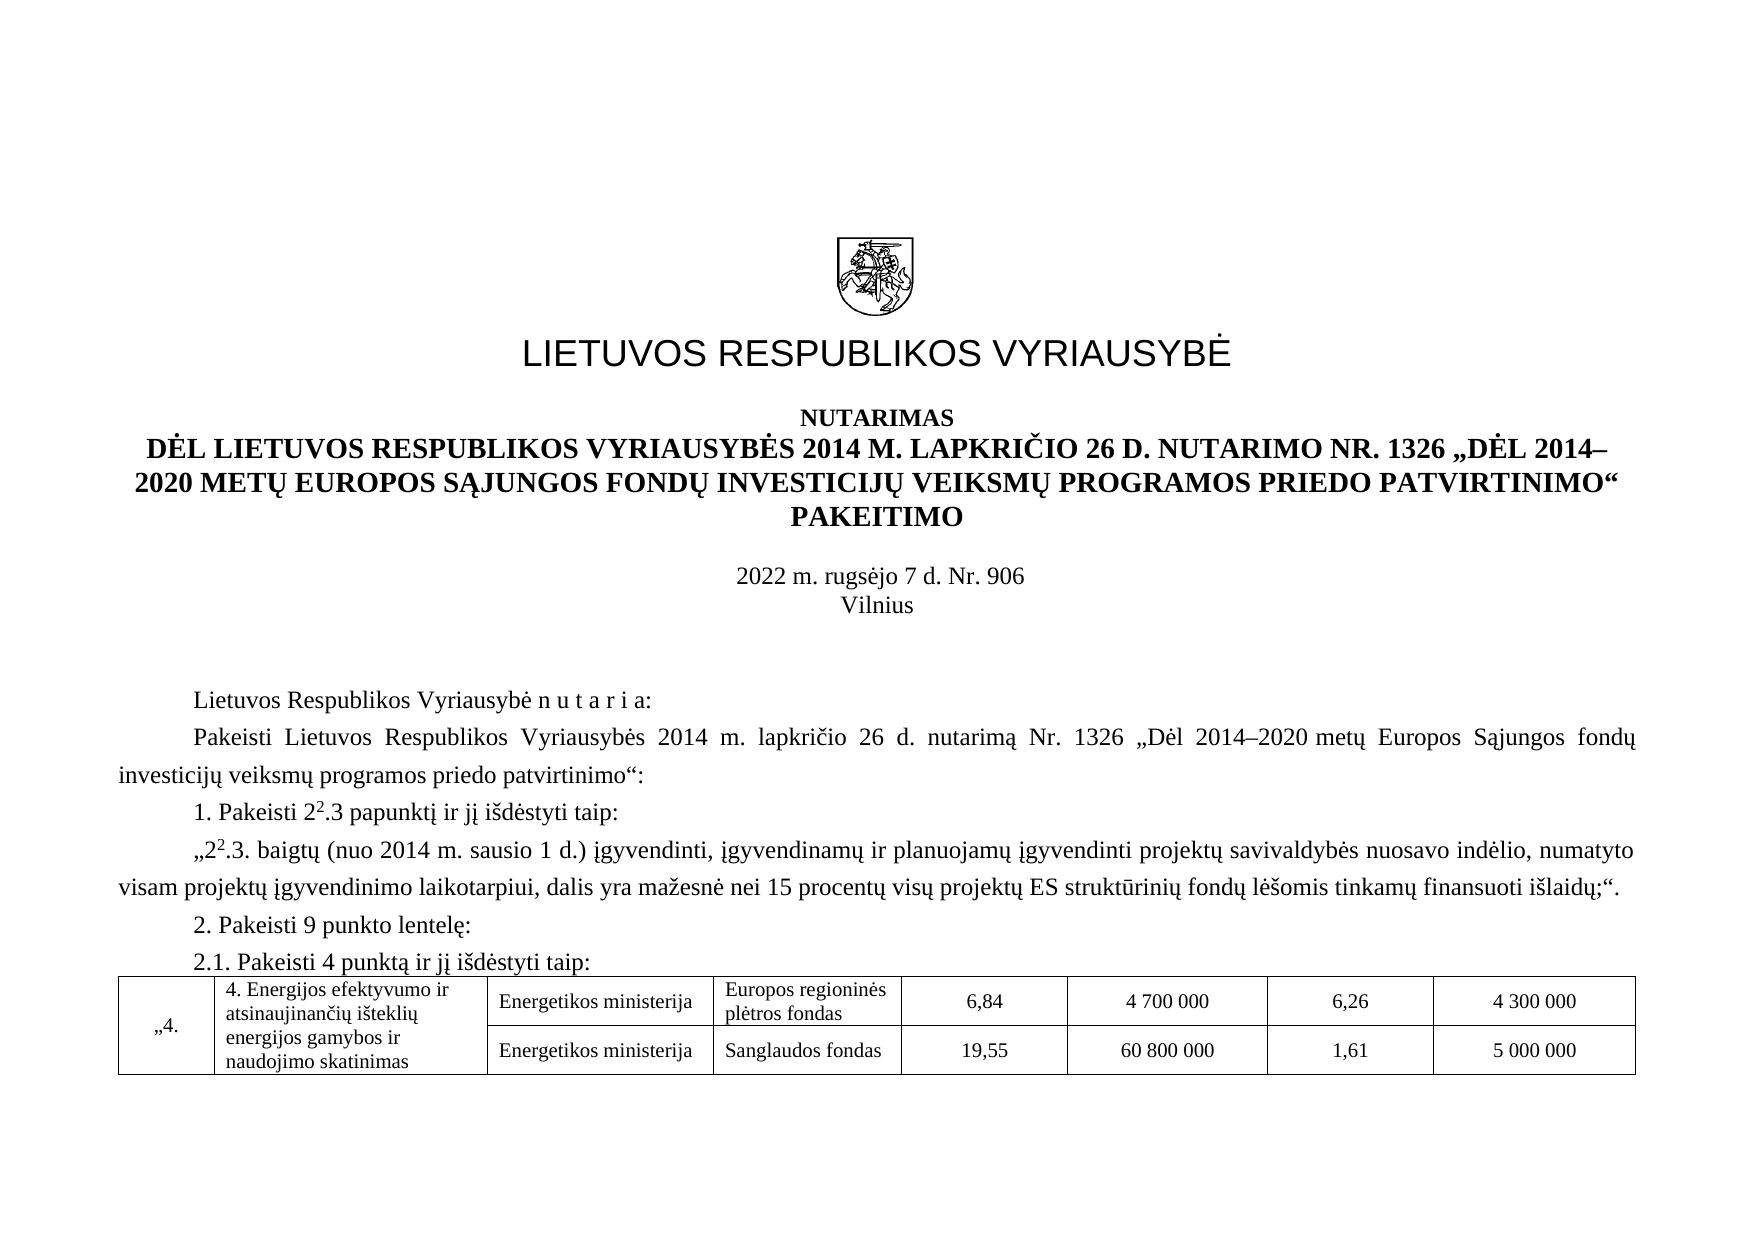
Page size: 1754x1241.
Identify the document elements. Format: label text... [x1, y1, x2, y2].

text 1. Pakeisti 22.3 papunktį ir jį išdėstyti taip: [118, 788, 1636, 826]
text 2.1. Pakeisti 4 punktą ir jį išdėstyti taip: [118, 938, 1636, 976]
text Lietuvos Respublikos Vyriausybė [118, 331, 1636, 374]
table_header 6,84 [902, 977, 1067, 1025]
table_header Energetikos ministerija [488, 977, 713, 1025]
table_header Europos regioninės plėtros fondas [714, 977, 901, 1025]
text Vilnius [118, 590, 1636, 618]
table_cell Sanglaudos fondas [714, 1026, 901, 1074]
table_cell 60 800 000 [1068, 1026, 1267, 1074]
table_header 4 300 000 [1434, 977, 1635, 1025]
text 2. Pakeisti 9 punkto lentelę: [118, 901, 1636, 938]
text nutarimas [118, 403, 1636, 432]
table_header „4. [119, 977, 214, 1074]
text Lietuvos Respublikos Vyriausybė n u t a r i a: [118, 676, 1636, 713]
table_header 4 700 000 [1068, 977, 1267, 1025]
text 2022 m. rugsėjo 7 d. Nr. 906 [118, 561, 1636, 590]
table_header 4. Energijos efektyvumo ir atsinaujinančių išteklių energijos gamybos ir naudojimo skatinimas [215, 977, 487, 1074]
table_cell 1,61 [1268, 1026, 1433, 1074]
table_cell Energetikos ministerija [488, 1026, 713, 1074]
table_cell 19,55 [902, 1026, 1067, 1074]
text Pakeisti Lietuvos Respublikos Vyriausybės 2014 m. lapkričio 26 d. nutarimą Nr. 1326 „Dėl 2014–2020 metų Europos Sąjungos fondų investicijų veiksmų programos priedo patvirtinimo“: [118, 713, 1636, 788]
text „22.3. baigtų (nuo 2014 m. sausio 1 d.) įgyvendinti, įgyvendinamų ir planuojamų įgyvendinti projektų savivaldybės nuosavo indėlio, numatyto visam projektų įgyvendinimo laikotarpiui, dalis yra mažesnė nei 15 procentų visų projektų ES struktūrinių fondų lėšomis tinkamų finansuoti išlaidų;“. [118, 826, 1636, 901]
table_header 6,26 [1268, 977, 1433, 1025]
text DĖL LIETUVOS RESPUBLIKOS VYRIAUSYBĖS 2014 M. LAPKRIČIO 26 D. NUTARIMO NR. 1326 „DĖL 2014–2020 METŲ EUROPOS SĄJUNGOS FONDŲ INVESTICIJŲ VEIKSMŲ PROGRAMOS PRIEDO PATVIRTINIMO“ PAKEITIMO [118, 432, 1636, 532]
table_cell 5 000 000 [1434, 1026, 1635, 1074]
